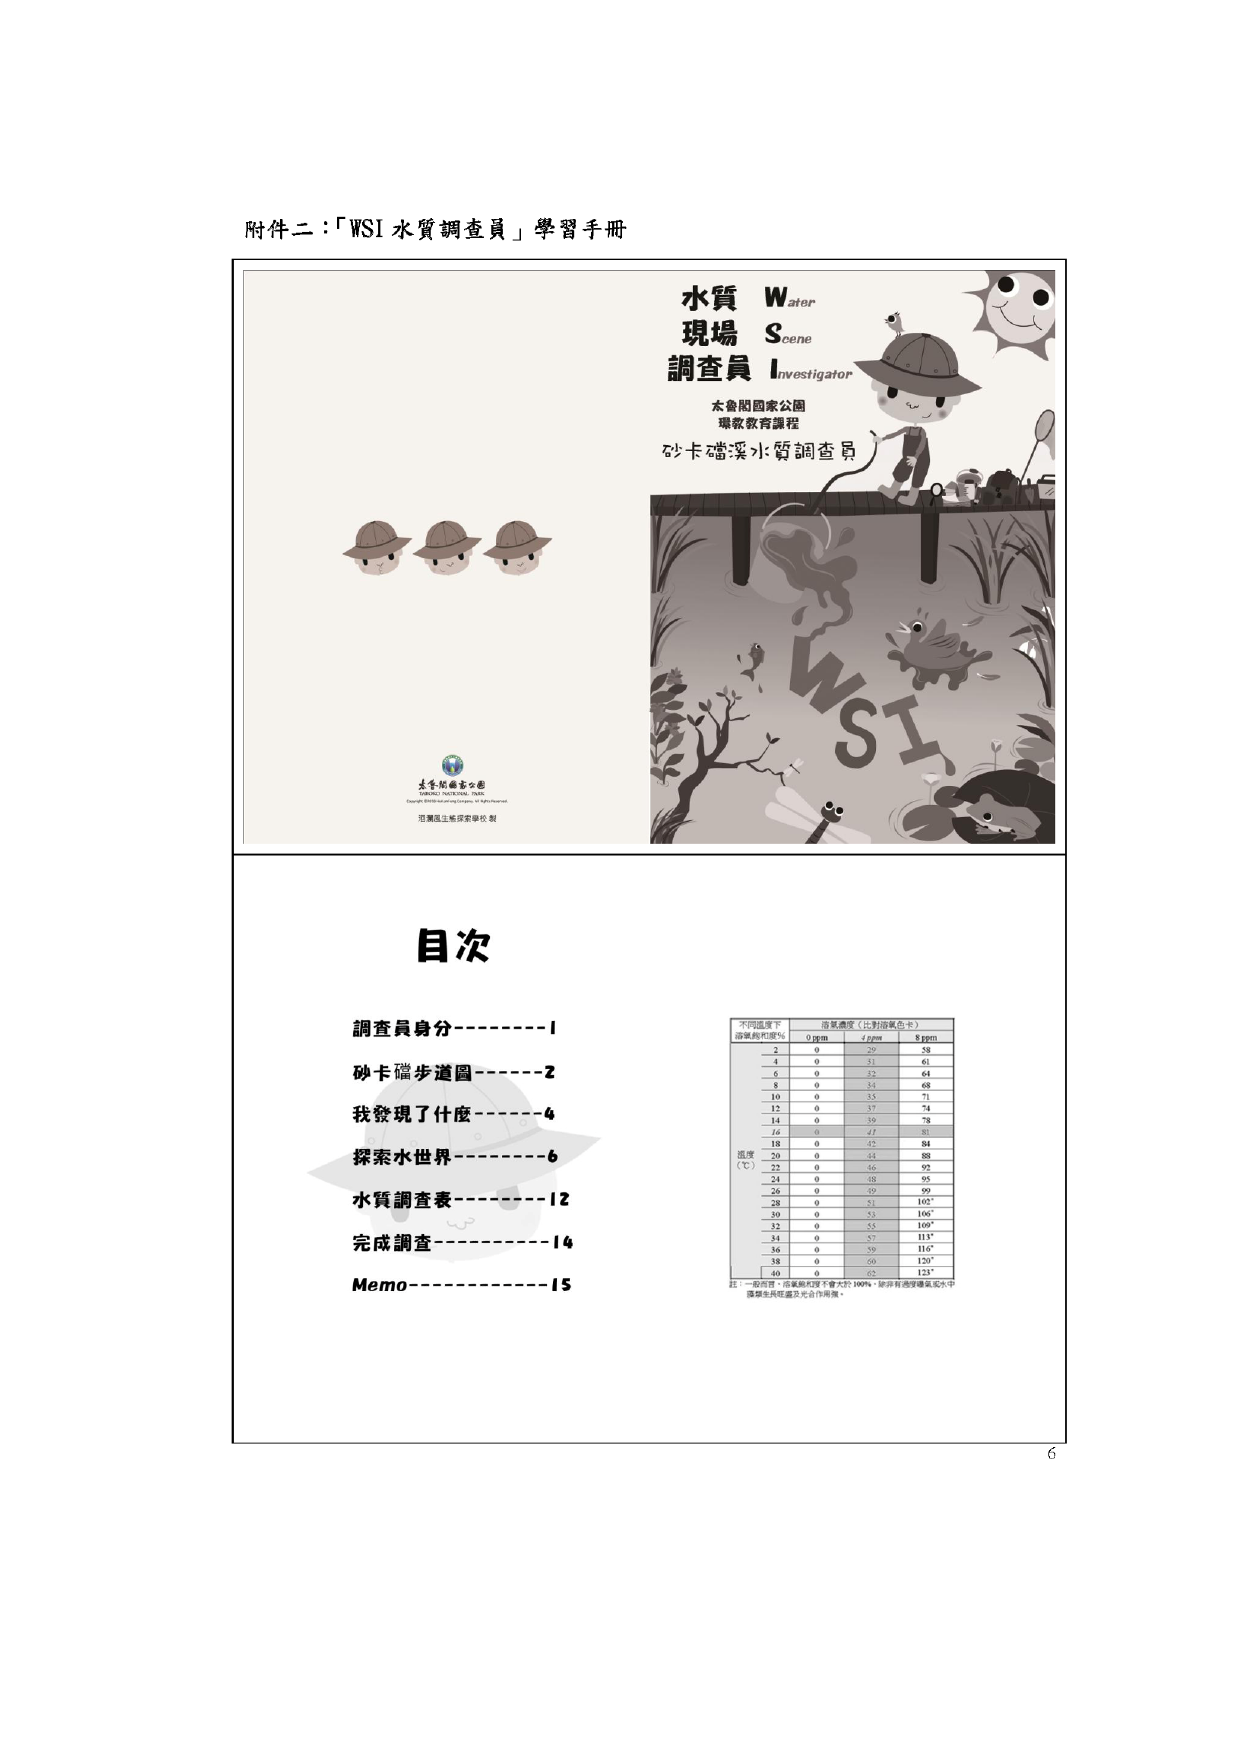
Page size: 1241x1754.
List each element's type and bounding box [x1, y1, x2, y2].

picture [147, 127, 1151, 1546]
